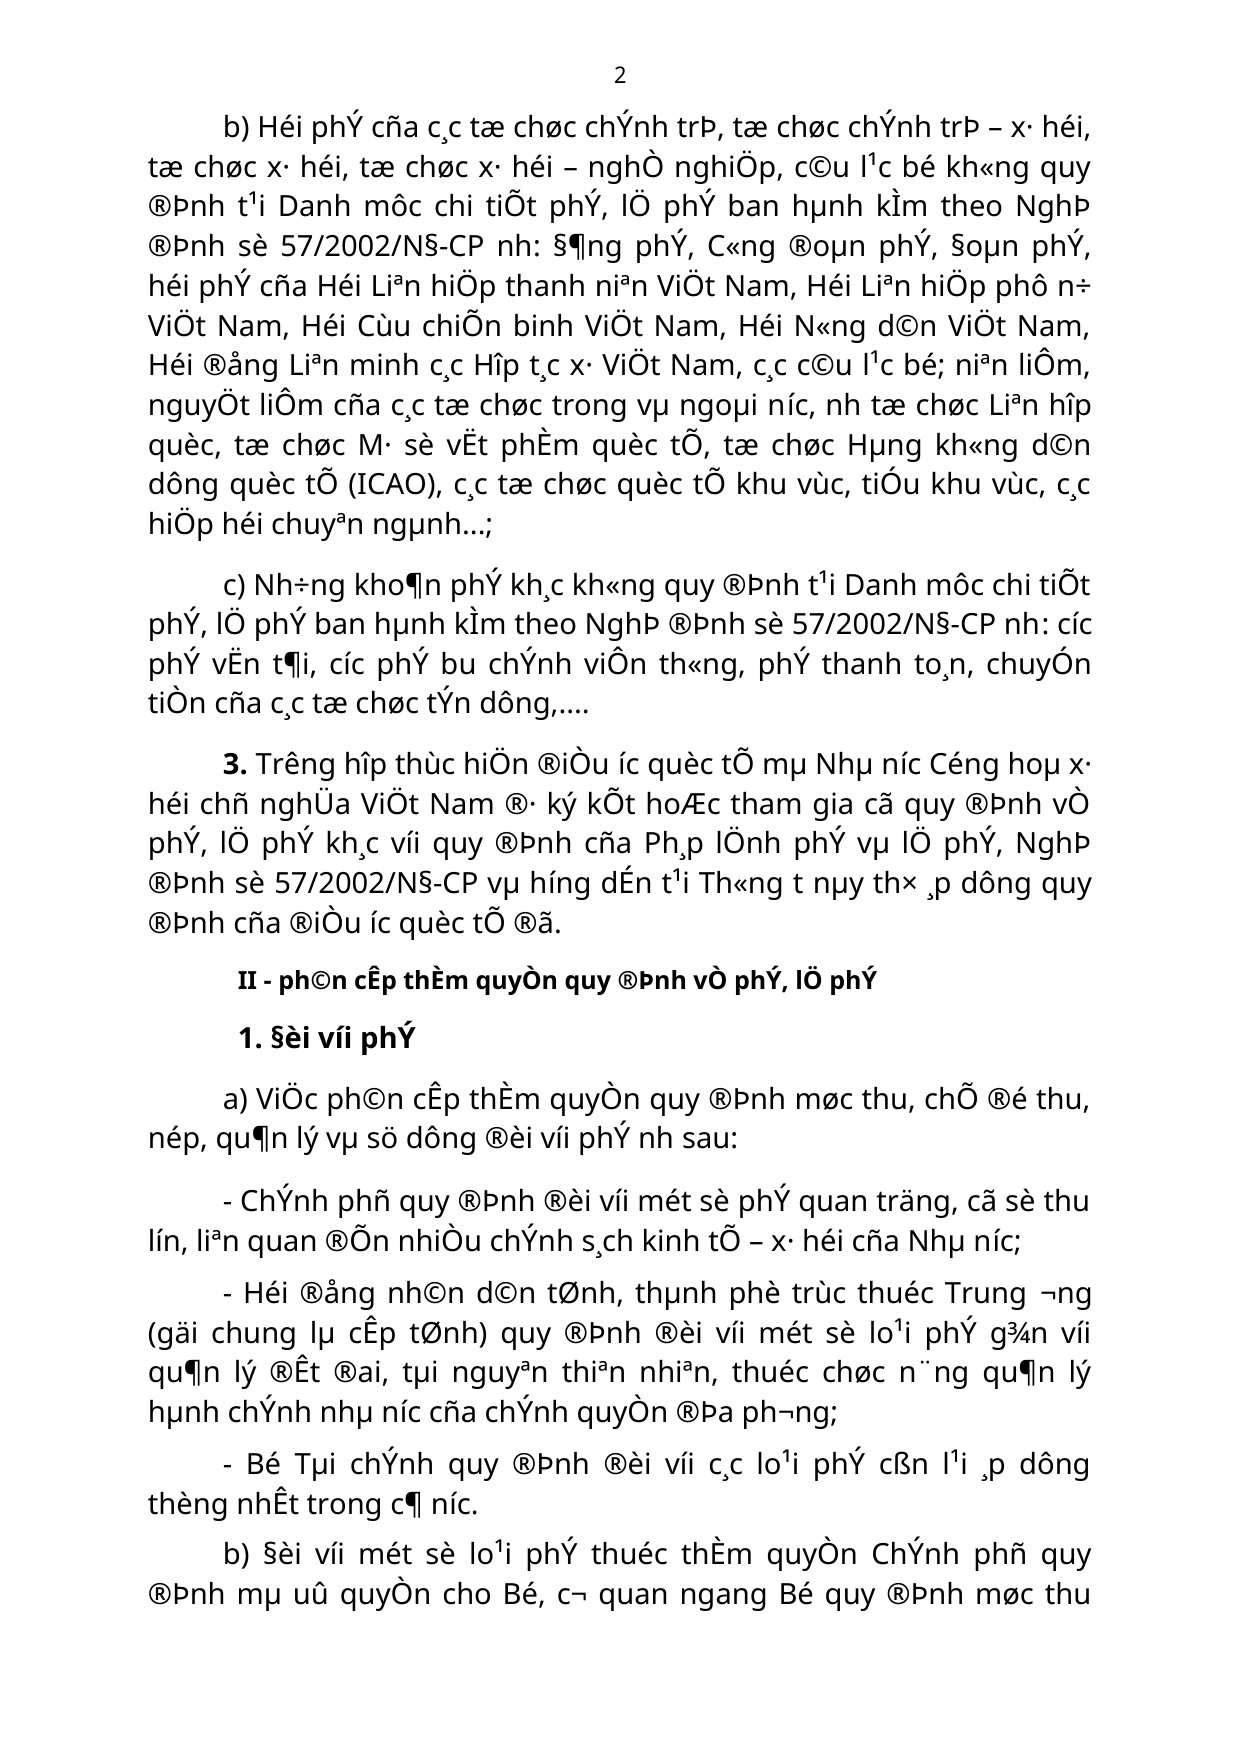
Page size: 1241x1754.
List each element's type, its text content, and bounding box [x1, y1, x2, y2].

text c) Nh÷ng kho¶n phÝ kh¸c kh«ng quy ®Þnh t¹i Danh môc chi tiÕt phÝ, lÖ phÝ ban hµnh kÌm theo NghÞ ®Þnh sè 57/2002/N§-CP nh­: c­íc phÝ vËn t¶i, c­íc phÝ b­u chÝnh viÔn th«ng, phÝ thanh to¸n, chuyÓn tiÒn cña c¸c tæ chøc tÝn dông,.... [148, 564, 1092, 722]
text a) ViÖc ph©n cÊp thÈm quyÒn quy ®Þnh møc thu, chÕ ®é thu, nép, qu¶n lý vµ sö dông ®èi víi phÝ nh­ sau: [148, 1078, 1092, 1157]
text - Héi ®ång nh©n d©n tØnh, thµnh phè trùc thuéc Trung ­¬ng (gäi chung lµ cÊp tØnh) quy ®Þnh ®èi víi mét sè lo¹i phÝ g¾n víi qu¶n lý ®Êt ®ai, tµi nguyªn thiªn nhiªn, thuéc chøc n¨ng qu¶n lý hµnh chÝnh nhµ n­íc cña chÝnh quyÒn ®Þa ph­¬ng; [148, 1272, 1092, 1431]
text b) §èi víi mét sè lo¹i phÝ thuéc thÈm quyÒn ChÝnh phñ quy ®Þnh mµ uû quyÒn cho Bé, c¬ quan ngang Bé quy ®Þnh møc thu [148, 1533, 1092, 1613]
text - Bé Tµi chÝnh quy ®Þnh ®èi víi c¸c lo¹i phÝ cßn l¹i ¸p dông thèng nhÊt trong c¶ n­íc. [148, 1443, 1092, 1523]
subtitle II - ph©n cÊp thÈm quyÒn quy ®Þnh vÒ phÝ, lÖ phÝ [148, 963, 1092, 997]
text b) Héi phÝ cña c¸c tæ chøc chÝnh trÞ, tæ chøc chÝnh trÞ – x· héi, tæ chøc x· héi, tæ chøc x· héi – nghÒ nghiÖp, c©u l¹c bé kh«ng quy ®Þnh t¹i Danh môc chi tiÕt phÝ, lÖ phÝ ban hµnh kÌm theo NghÞ ®Þnh sè 57/2002/N§-CP nh­: §¶ng phÝ, C«ng ®oµn phÝ, §oµn phÝ, héi phÝ cña Héi Liªn hiÖp thanh niªn ViÖt Nam, Héi Liªn hiÖp phô n÷ ViÖt Nam, Héi Cùu chiÕn binh ViÖt Nam, Héi N«ng d©n ViÖt Nam, Héi ®ång Liªn minh c¸c Hîp t¸c x· ViÖt Nam, c¸c c©u l¹c bé; niªn liÔm, nguyÖt liÔm cña c¸c tæ chøc trong vµ ngoµi n­íc, nh­ tæ chøc Liªn hîp quèc, tæ chøc M· sè vËt phÈm quèc tÕ, tæ chøc Hµng kh«ng d©n dông quèc tÕ (ICAO), c¸c tæ chøc quèc tÕ khu vùc, tiÓu khu vùc, c¸c hiÖp héi chuyªn ngµnh...; [148, 106, 1092, 543]
text - ChÝnh phñ quy ®Þnh ®èi víi mét sè phÝ quan träng, cã sè thu lín, liªn quan ®Õn nhiÒu chÝnh s¸ch kinh tÕ – x· héi cña Nhµ n­íc; [148, 1180, 1092, 1260]
text 3. Tr­êng hîp thùc hiÖn ®iÒu ­íc quèc tÕ mµ Nhµ n­íc Céng hoµ x· héi chñ nghÜa ViÖt Nam ®· ký kÕt hoÆc tham gia cã quy ®Þnh vÒ phÝ, lÖ phÝ kh¸c víi quy ®Þnh cña Ph¸p lÖnh phÝ vµ lÖ phÝ, NghÞ ®Þnh sè 57/2002/N§-CP vµ h­íng dÉn t¹i Th«ng t­ nµy th× ¸p dông quy ®Þnh cña ®iÒu ­íc quèc tÕ ®ã. [148, 743, 1092, 942]
subtitle 1. §èi víi phÝ [148, 1017, 1092, 1057]
